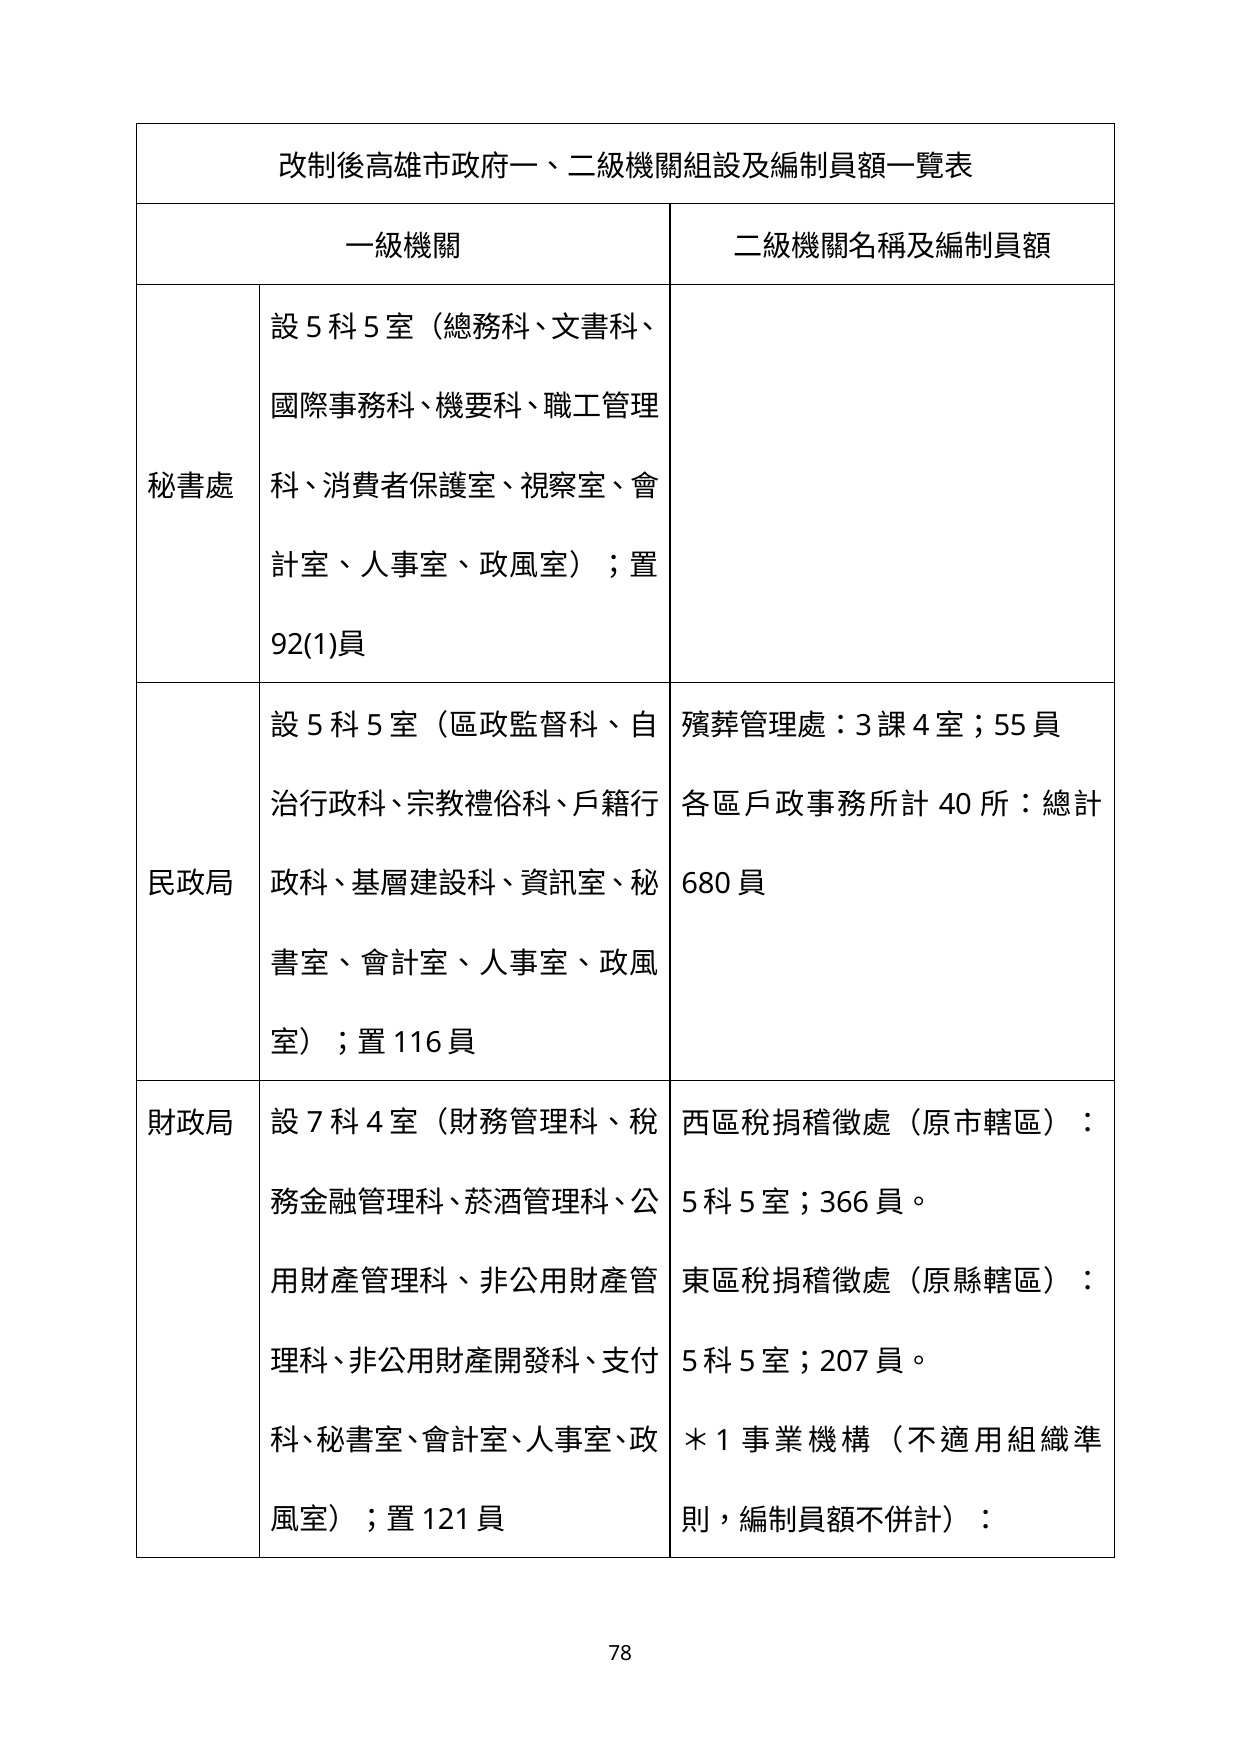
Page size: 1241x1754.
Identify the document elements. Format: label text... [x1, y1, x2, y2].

table_cell 設5科5室（總務科、文書科、國際事務科、機要科、職工管理科、消費者保護室、視察室、會計室、人事室、政風室）；置92(1)員 [260, 285, 669, 682]
table_cell [671, 285, 1114, 682]
table_cell 二級機關名稱及編制員額 [671, 204, 1114, 284]
table_cell 設5科5室（區政監督科、自治行政科、宗教禮俗科、戶籍行政科、基層建設科、資訊室、秘書室、會計室、人事室、政風室）；置116員 [260, 683, 669, 1079]
table_cell 秘書處 [137, 285, 259, 682]
table_cell 民政局 [137, 683, 259, 1079]
table_cell 設7科4室（財務管理科、稅務金融管理科、菸酒管理科、公用財產管理科、非公用財產管理科、非公用財產開發科、支付科、秘書室、會計室、人事室、政風室）；置121員 [260, 1081, 669, 1557]
table_header 改制後高雄市政府一、二級機關組設及編制員額一覽表 [137, 124, 1114, 203]
table_cell 西區稅捐稽徵處（原市轄區）： 5科5室；366員。 東區稅捐稽徵處（原縣轄區）： 5科5室；207員。 ＊1事業機構（不適用組織準則，編制員額不併計）： [671, 1081, 1114, 1557]
table_cell 殯葬管理處：3課4室；55員 各區戶政事務所計40所：總計680員 [671, 683, 1114, 1079]
table_cell 一級機關 [137, 204, 669, 284]
table_cell 財政局 [137, 1081, 259, 1557]
